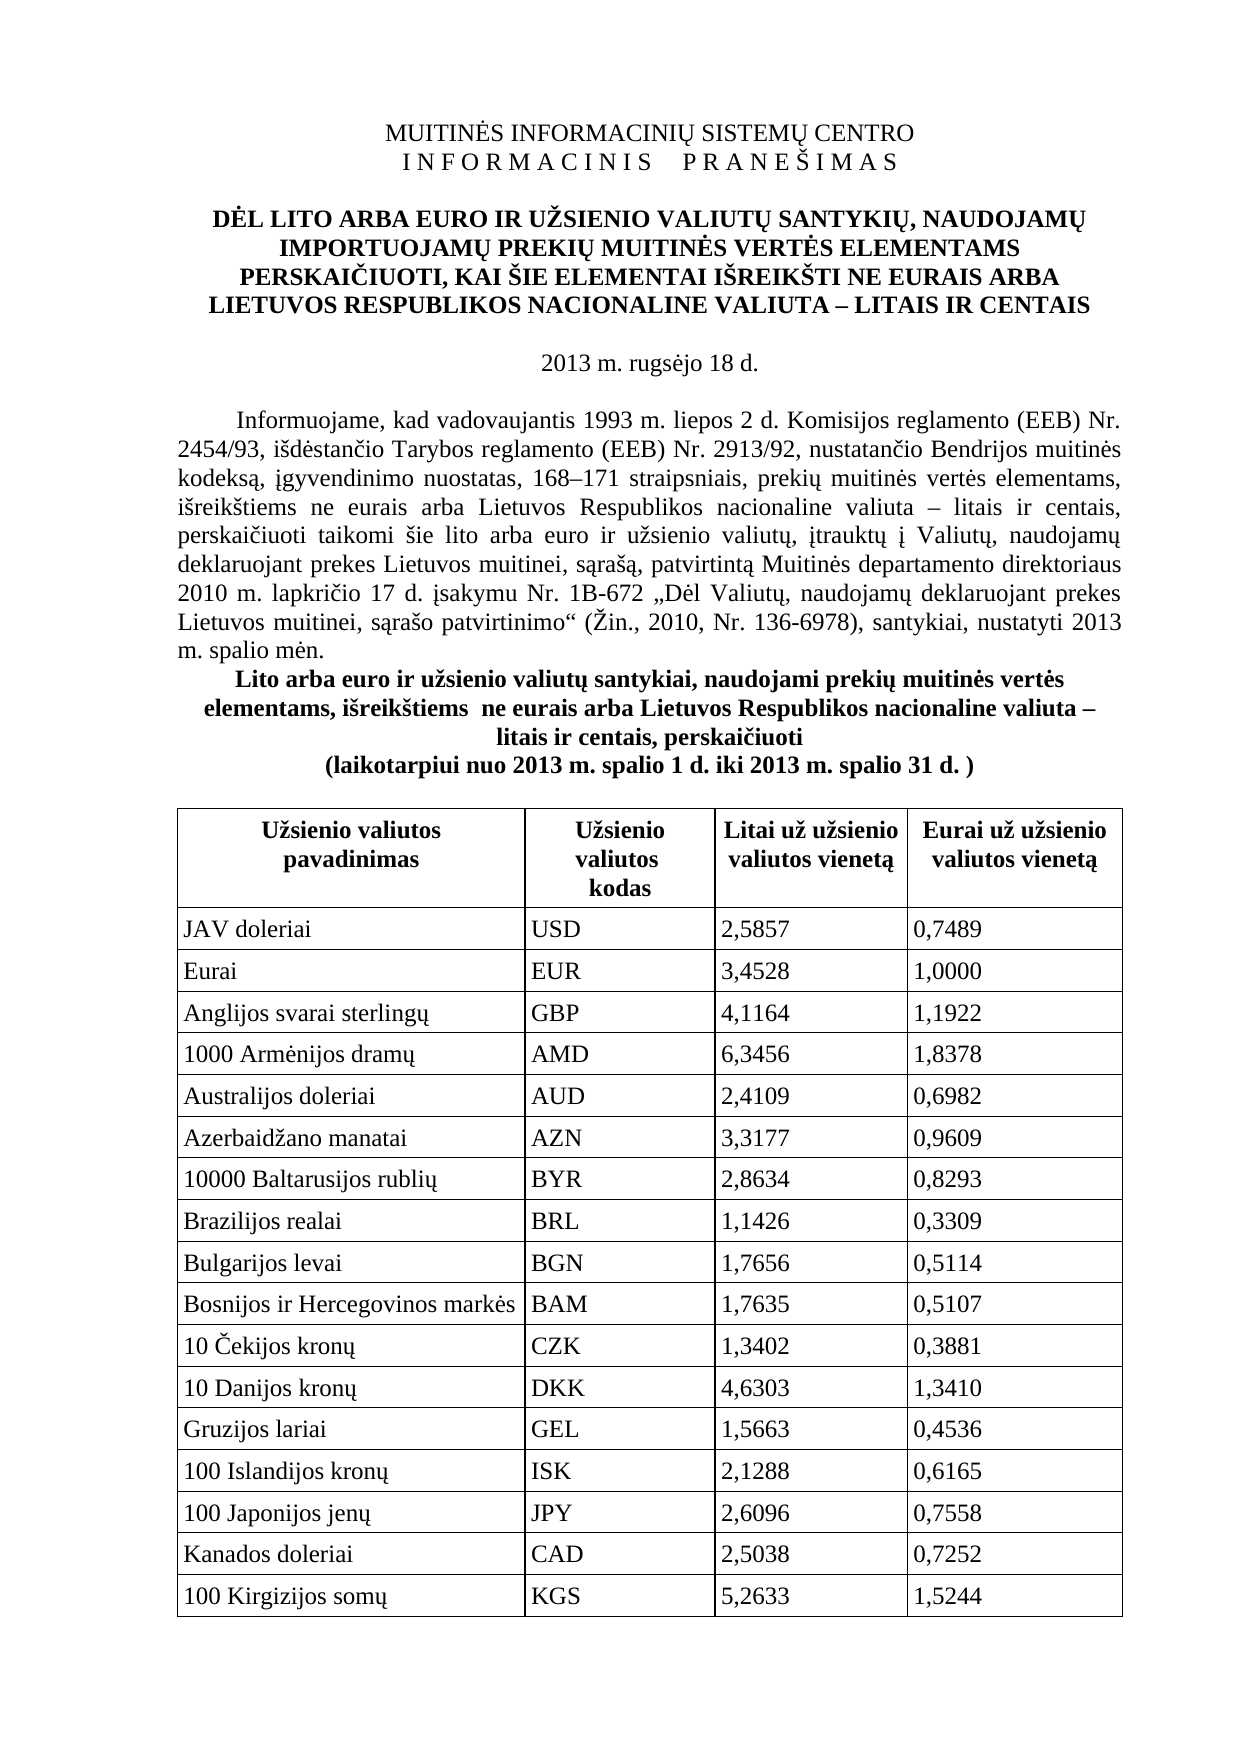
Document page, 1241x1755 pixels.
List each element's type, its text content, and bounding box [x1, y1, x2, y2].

table_cell 0,9609 [908, 1117, 1122, 1157]
table_cell CZK [526, 1325, 714, 1366]
table_cell 0,8293 [908, 1158, 1122, 1199]
table_cell 0,5107 [908, 1283, 1122, 1324]
table_cell 6,3456 [716, 1033, 907, 1074]
table_cell 1,8378 [908, 1033, 1122, 1074]
table_cell 10000 Baltarusijos rublių [178, 1158, 524, 1199]
table_cell Bulgarijos levai [178, 1242, 524, 1282]
table_cell BYR [526, 1158, 714, 1199]
table_cell 10 Danijos kronų [178, 1367, 524, 1407]
table_cell EUR [526, 950, 714, 991]
table_cell 2,6096 [716, 1492, 907, 1532]
table_cell 0,3881 [908, 1325, 1122, 1366]
table_cell USD [526, 908, 714, 949]
table_cell KGS [526, 1575, 714, 1616]
table_cell BGN [526, 1242, 714, 1282]
table_cell 0,6982 [908, 1075, 1122, 1116]
table_cell 0,3309 [908, 1200, 1122, 1241]
table_cell 10 Čekijos kronų [178, 1325, 524, 1366]
table_cell 1,1426 [716, 1200, 907, 1241]
table_header Litai už užsienio valiutos vienetą [716, 809, 907, 907]
table_cell 2,8634 [716, 1158, 907, 1199]
table_cell GBP [526, 992, 714, 1032]
table_cell Kanados doleriai [178, 1533, 524, 1574]
table_cell 4,1164 [716, 992, 907, 1032]
table_header Eurai už užsienio valiutos vienetą [908, 809, 1122, 907]
table_cell 1,5663 [716, 1408, 907, 1449]
table_cell AZN [526, 1117, 714, 1157]
table_cell DKK [526, 1367, 714, 1407]
table_cell 1,3410 [908, 1367, 1122, 1407]
table_cell 0,4536 [908, 1408, 1122, 1449]
table_cell 1,7635 [716, 1283, 907, 1324]
table_cell Brazilijos realai [178, 1200, 524, 1241]
text DĖL LITO ARBA EURO IR UŽSIENIO VALIUTŲ SANTYKIŲ, NAUDOJAMŲ IMPORTUOJAMŲ PREKIŲ MUITINĖS VERTĖS ELEMENTAMS PERSKAIČIUOTI, KAI ŠIE ELEMENTAI IŠREIKŠTI NE EURAIS ARBA LIETUVOS RESPUBLIKOS NACIONALINE VALIUTA – LITAIS IR CENTAIS [177, 204, 1122, 319]
table_cell 100 Japonijos jenų [178, 1492, 524, 1532]
table_cell 0,7558 [908, 1492, 1122, 1532]
table_cell Gruzijos lariai [178, 1408, 524, 1449]
table_cell Azerbaidžano manatai [178, 1117, 524, 1157]
table_cell 2,4109 [716, 1075, 907, 1116]
table_cell 1,5244 [908, 1575, 1122, 1616]
table_cell 0,7252 [908, 1533, 1122, 1574]
table_cell 3,4528 [716, 950, 907, 991]
table_cell 100 Kirgizijos somų [178, 1575, 524, 1616]
table_cell BAM [526, 1283, 714, 1324]
table_cell AMD [526, 1033, 714, 1074]
table_cell JAV doleriai [178, 908, 524, 949]
text Lito arba euro ir užsienio valiutų santykiai, naudojami prekių muitinės vertės elementams, išreikštiems ne eurais arba Lietuvos Respublikos nacionaline valiuta – litais ir centais, perskaičiuoti [177, 664, 1122, 751]
table_cell JPY [526, 1492, 714, 1532]
table_header Užsienio valiutos kodas [526, 809, 714, 907]
table_cell ISK [526, 1450, 714, 1491]
table_cell 5,2633 [716, 1575, 907, 1616]
table_cell 2,5038 [716, 1533, 907, 1574]
table_cell 0,7489 [908, 908, 1122, 949]
table_cell 2,5857 [716, 908, 907, 949]
text (laikotarpiui nuo 2013 m. spalio 1 d. iki 2013 m. spalio 31 d. ) [177, 751, 1122, 779]
table_cell 0,6165 [908, 1450, 1122, 1491]
table_cell 100 Islandijos kronų [178, 1450, 524, 1491]
table_cell 1,3402 [716, 1325, 907, 1366]
table_cell Bosnijos ir Hercegovinos markės [178, 1283, 524, 1324]
table_cell 1,7656 [716, 1242, 907, 1282]
table_cell 0,5114 [908, 1242, 1122, 1282]
table_cell BRL [526, 1200, 714, 1241]
table_cell 1,1922 [908, 992, 1122, 1032]
table_cell CAD [526, 1533, 714, 1574]
table_cell Anglijos svarai sterlingų [178, 992, 524, 1032]
table_cell 1,0000 [908, 950, 1122, 991]
table_cell 2,1288 [716, 1450, 907, 1491]
table_cell AUD [526, 1075, 714, 1116]
text MUITINĖS INFORMACINIŲ SISTEMŲ CENTRO [177, 118, 1122, 147]
table_cell GEL [526, 1408, 714, 1449]
table_cell 4,6303 [716, 1367, 907, 1407]
text 2013 m. rugsėjo 18 d. [177, 348, 1122, 377]
table_header Užsienio valiutos pavadinimas [178, 809, 524, 907]
table_cell Eurai [178, 950, 524, 991]
table_cell Australijos doleriai [178, 1075, 524, 1116]
table_cell 1000 Armėnijos dramų [178, 1033, 524, 1074]
text Informuojame, kad vadovaujantis 1993 m. liepos 2 d. Komisijos reglamento (EEB) Nr. 2454/93, išdėstančio Tarybos reglamento (EEB) Nr. 2913/92, nustatančio Bendrijos muitinės kodeksą, įgyvendinimo nuostatas, 168–171 straipsniais, prekių muitinės vertės elementams, išreikštiems ne eurais arba Lietuvos Respublikos nacionaline valiuta – litais ir centais, perskaičiuoti taikomi šie lito arba euro ir užsienio valiutų, įtrauktų į Valiutų, naudojamų deklaruojant prekes Lietuvos muitinei, sąrašą, patvirtintą Muitinės departamento direktoriaus 2010 m. lapkričio 17 d. įsakymu Nr. 1B-672 „Dėl Valiutų, naudojamų deklaruojant prekes Lietuvos muitinei, sąrašo patvirtinimo“ (Žin., 2010, Nr. 136-6978), santykiai, nustatyti 2013 m. spalio mėn. [177, 406, 1122, 664]
table_cell 3,3177 [716, 1117, 907, 1157]
text i n f o r m a c i n i s p r a n e š i m a s [177, 147, 1122, 176]
